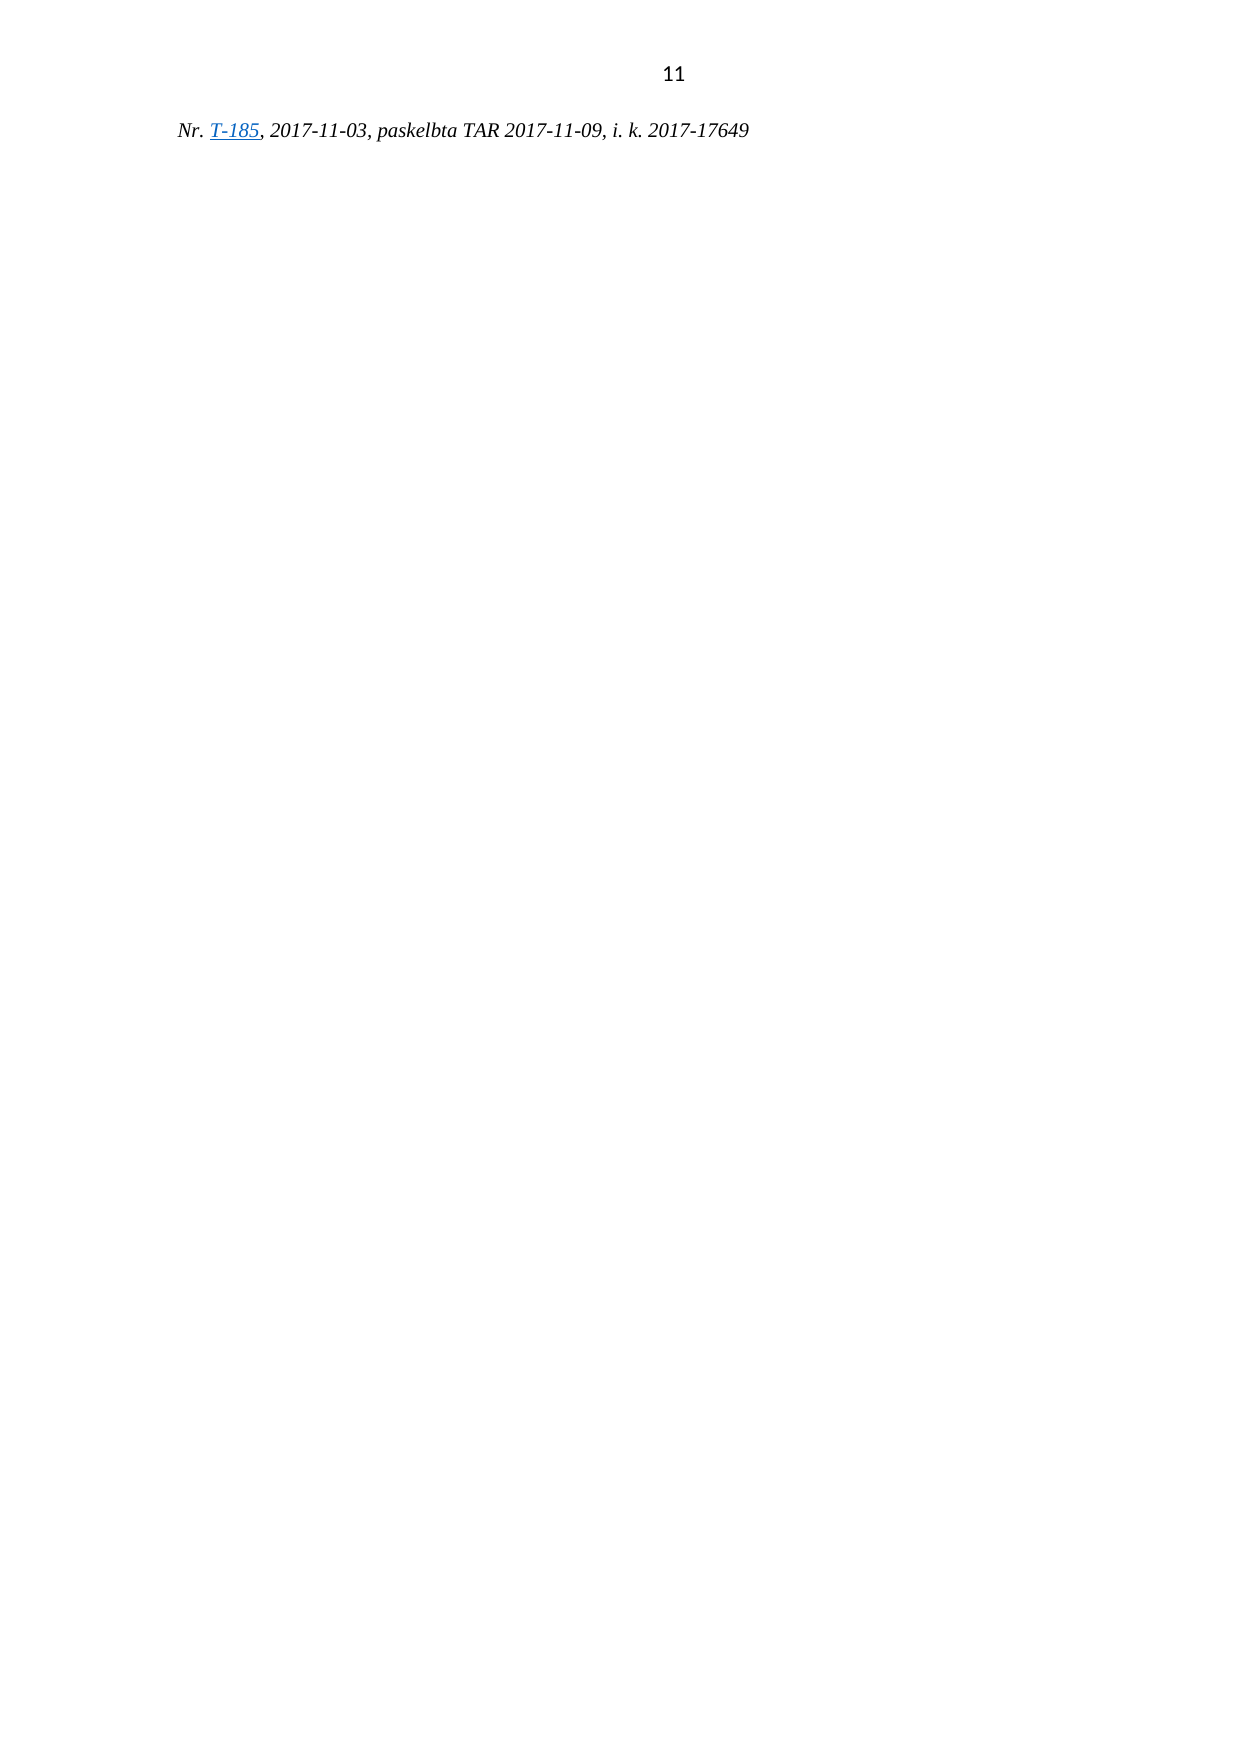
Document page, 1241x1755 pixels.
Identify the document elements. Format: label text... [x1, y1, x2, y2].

text Nr. T-185, 2017-11-03, paskelbta TAR 2017-11-09, i. k. 2017-17649 [177, 118, 1169, 142]
